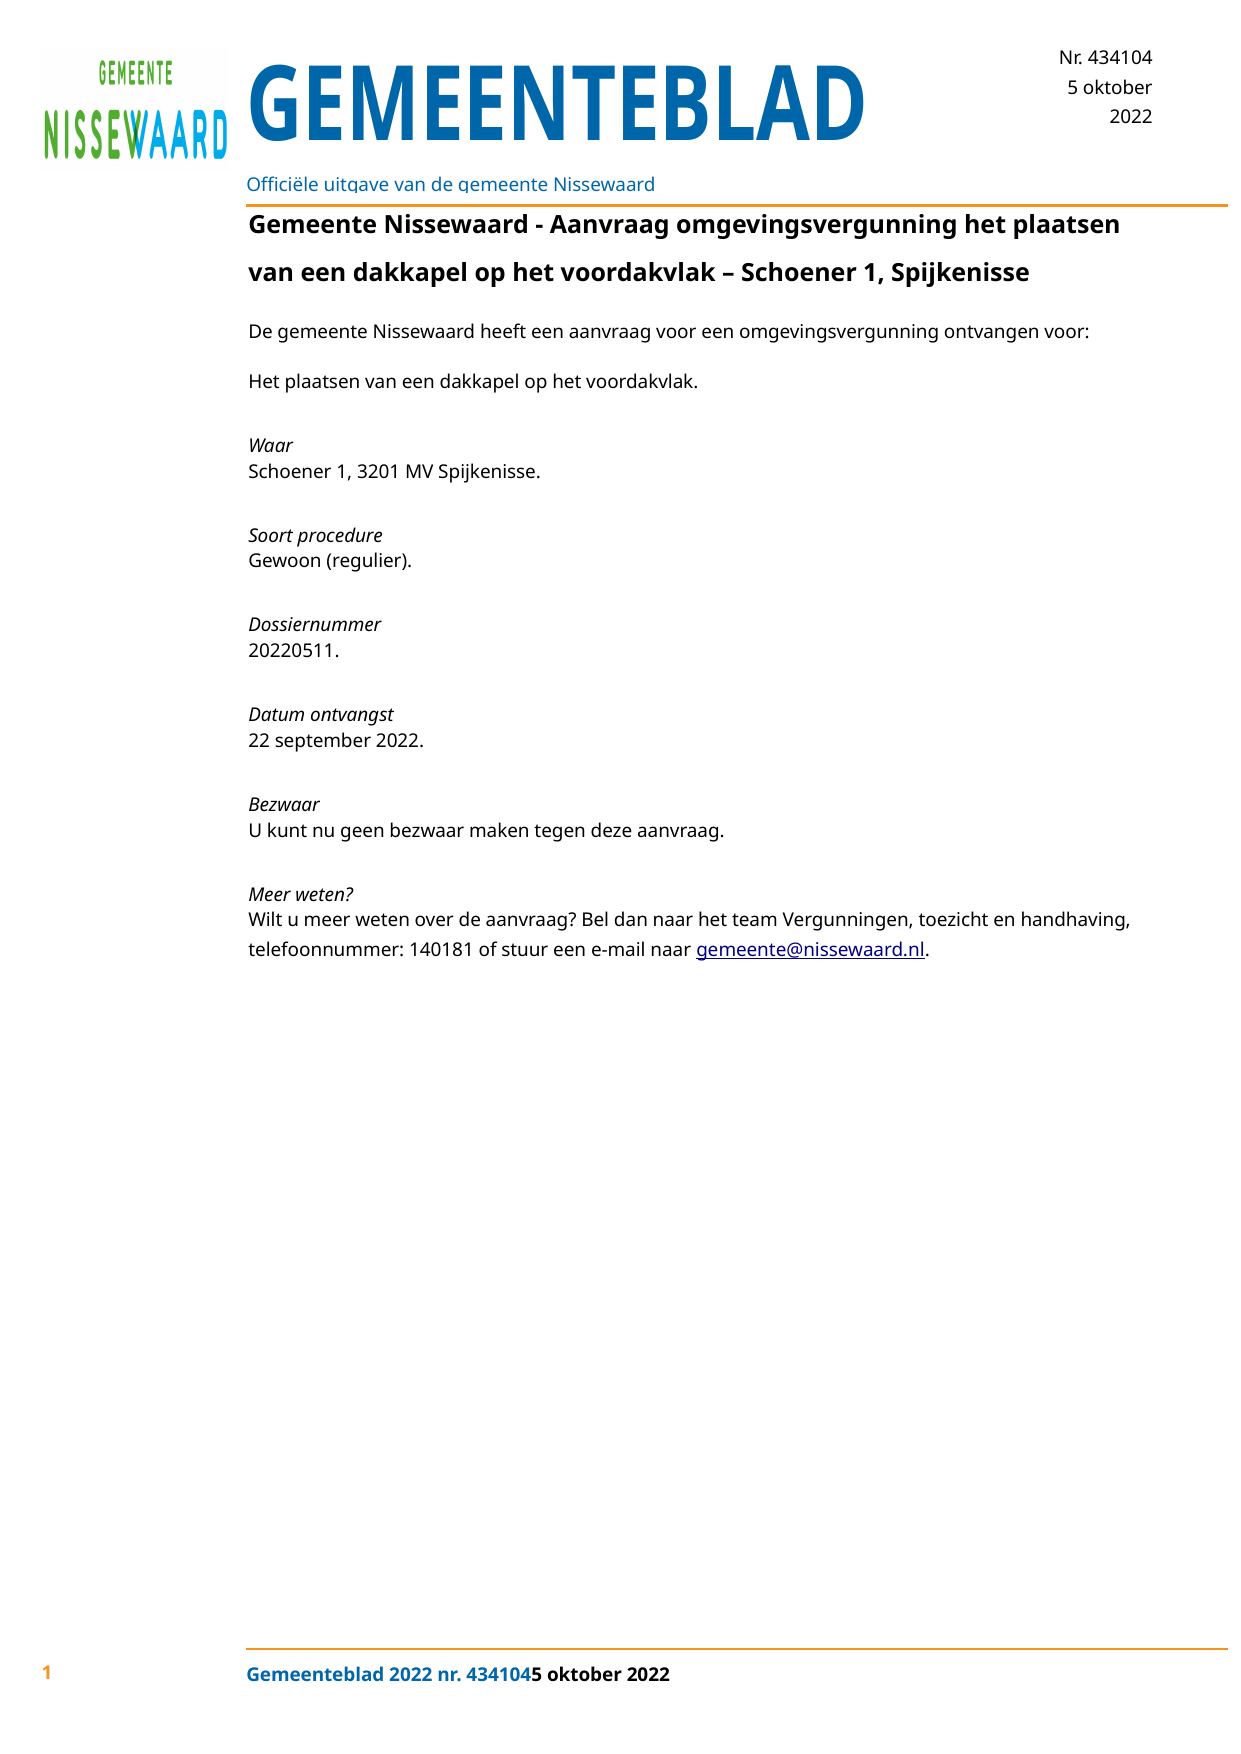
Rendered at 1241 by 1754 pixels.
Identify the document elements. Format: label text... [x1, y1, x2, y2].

text De gemeente Nissewaard heeft een aanvraag voor een omgevingsvergunning ontvangen voor: [248, 318, 1152, 344]
text Wilt u meer weten over de aanvraag? Bel dan naar het team Vergunningen, toezicht en handhaving, telefoonnummer: 140181 of stuur een e-mail naar gemeente@nissewaard.nl. [248, 906, 1152, 962]
text Datum ontvangst [248, 701, 1152, 727]
text Gemeente Nissewaard - Aanvraag omgevingsvergunning het plaatsen van een dakkapel op het voordakvlak – Schoener 1, Spijkenisse [248, 207, 1152, 288]
text 22 september 2022. [248, 727, 1152, 753]
picture [41, 47, 231, 172]
text Schoener 1, 3201 MV Spijkenisse. [248, 458, 1152, 484]
text Waar [248, 432, 1152, 458]
text 20220511. [248, 637, 1152, 663]
text Meer weten? [248, 881, 1152, 906]
text Dossiernummer [248, 612, 1152, 637]
text Soort procedure [248, 522, 1152, 548]
text U kunt nu geen bezwaar maken tegen deze aanvraag. [248, 817, 1152, 842]
text Het plaatsen van een dakkapel op het voordakvlak. [248, 368, 1152, 394]
text Gewoon (regulier). [248, 548, 1152, 573]
text Bezwaar [248, 791, 1152, 817]
